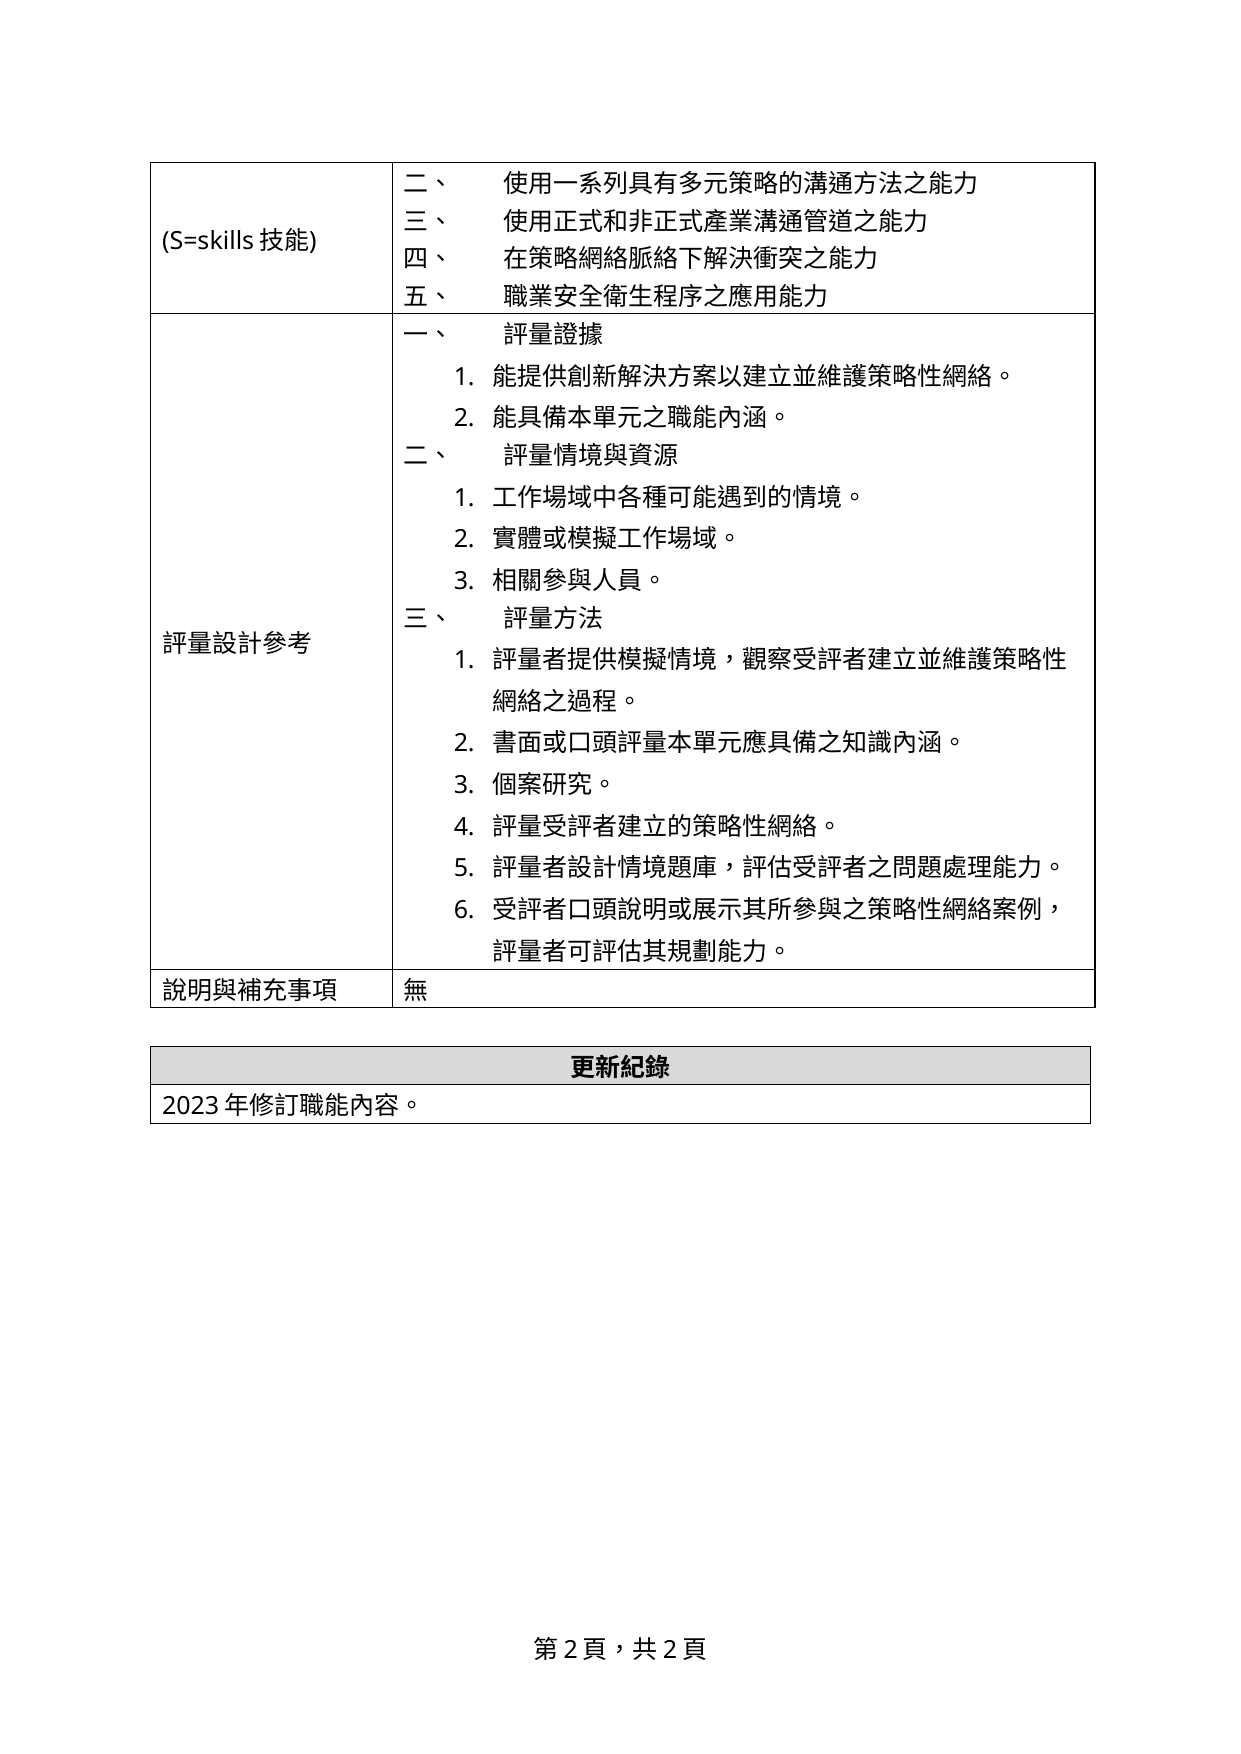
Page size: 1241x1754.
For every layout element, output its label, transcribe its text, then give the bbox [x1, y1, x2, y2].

table_cell 評量設計參考 [151, 314, 392, 968]
table_cell 無 [393, 970, 1094, 1007]
table_cell (S=skills技能) [151, 163, 392, 313]
table_cell 2023年修訂職能內容。 [151, 1085, 1090, 1123]
table_cell 評量證據 能提供創新解決方案以建立並維護策略性網絡。 能具備本單元之職能內涵。 評量情境與資源 工作場域中各種可能遇到的情境。 實體或模擬工作場域。 相關參與人員。 評量方法 評量者提供模擬情境，觀察受評者建立並維護策略性網絡之過程。 書面或口頭評量本單元應具備之知識內涵。 個案研究。 評量受評者建立的策略性網絡。 評量者設計情境題庫，評估受評者之問題處理能力。 受評者口頭說明或展示其所參與之策略性網絡案例，評量者可評估其規劃能力。 [393, 314, 1094, 968]
table_cell 公共部門環境的法規和政策應用能力 使用一系列具有多元策略的溝通方法之能力 使用正式和非正式產業溝通管道之能力 在策略網絡脈絡下解決衝突之能力 職業安全衛生程序之應用能力 [393, 163, 1094, 313]
table_header 更新紀錄 [151, 1047, 1090, 1084]
table_cell 說明與補充事項 [151, 970, 392, 1007]
